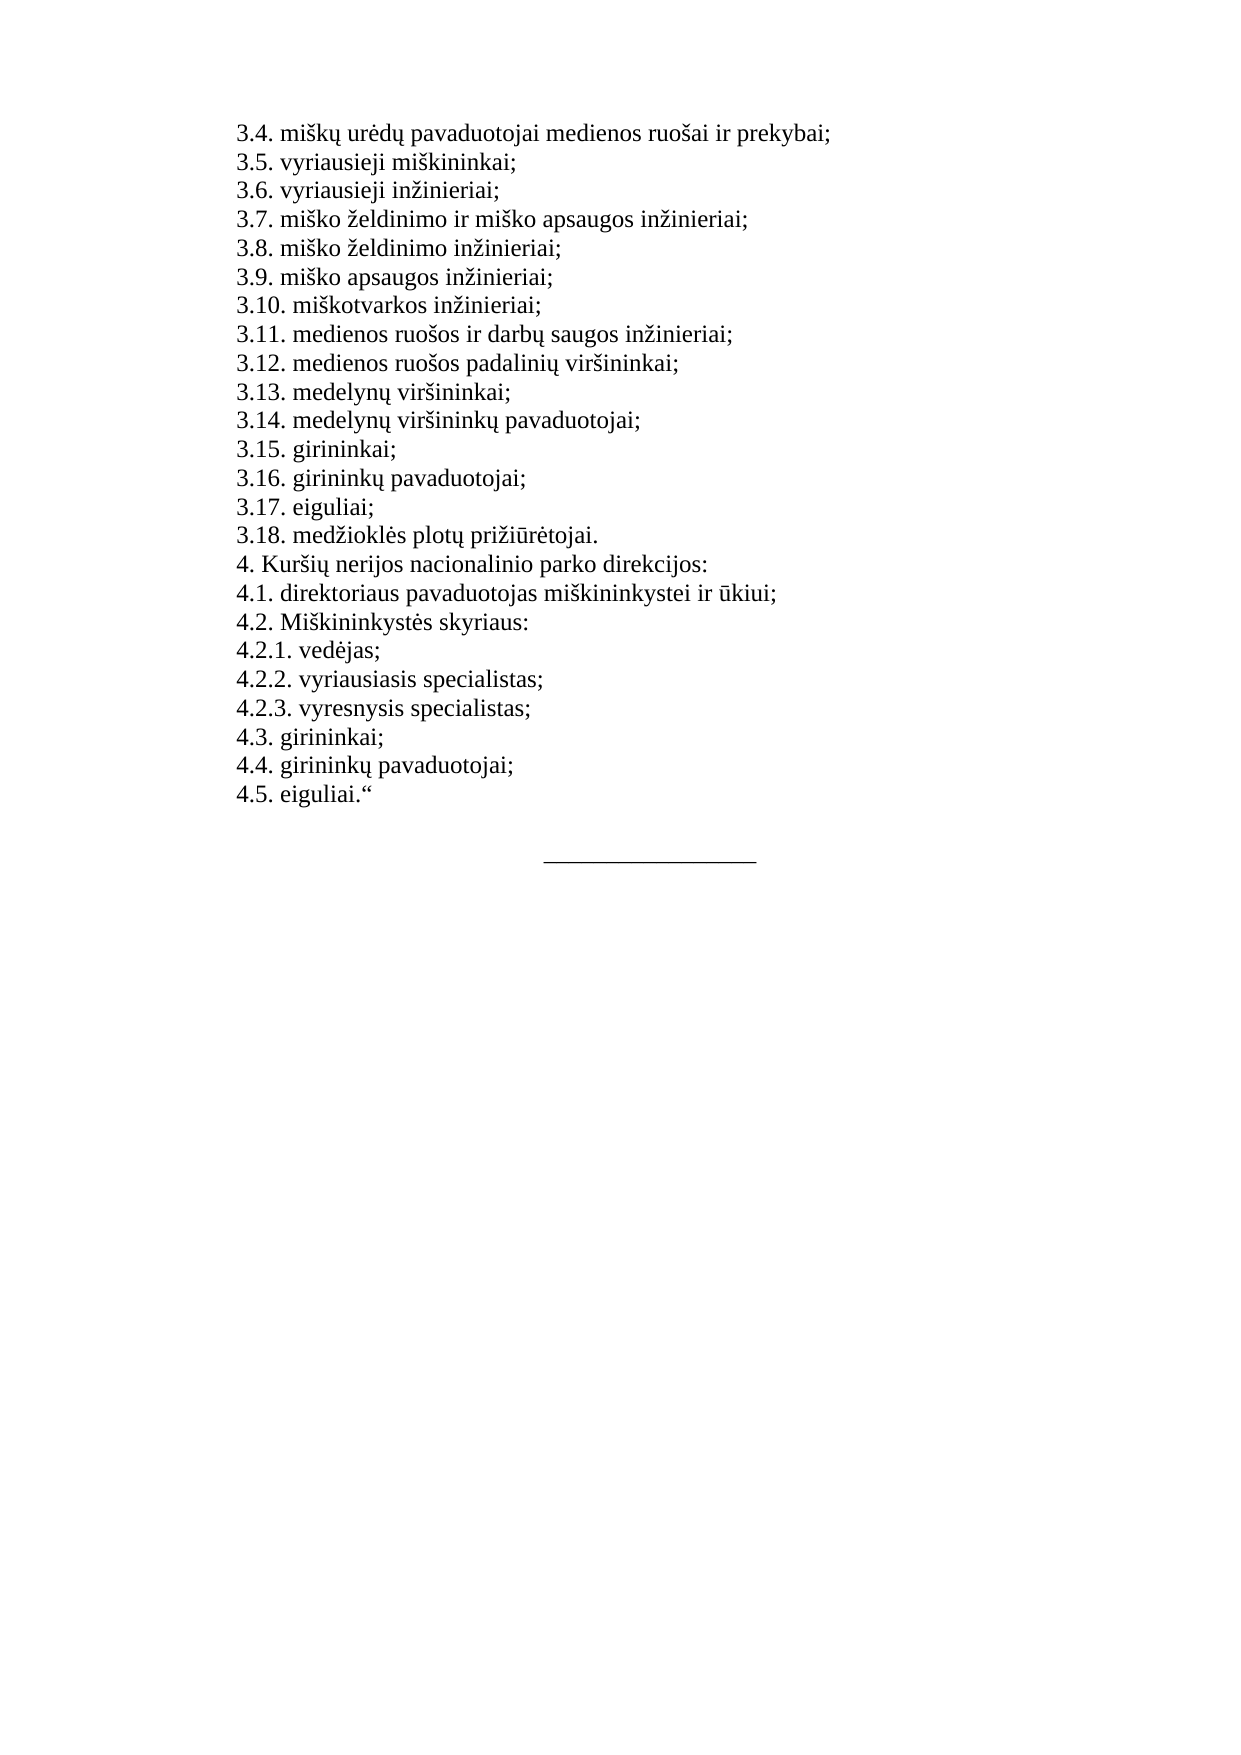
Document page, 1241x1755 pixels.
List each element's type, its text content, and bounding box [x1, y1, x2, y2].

text 3.6. vyriausieji inžinieriai; [177, 176, 1122, 204]
text 3.15. girininkai; [177, 434, 1122, 463]
text 4.5. eiguliai.“ [177, 779, 1122, 808]
text 4.3. girininkai; [177, 722, 1122, 751]
text 3.14. medelynų viršininkų pavaduotojai; [177, 406, 1122, 434]
text 3.11. medienos ruošos ir darbų saugos inžinieriai; [177, 319, 1122, 348]
text 3.10. miškotvarkos inžinieriai; [177, 291, 1122, 319]
text 3.5. vyriausieji miškininkai; [177, 147, 1122, 176]
text 4.2.3. vyresnysis specialistas; [177, 693, 1122, 722]
text 3.17. eiguliai; [177, 492, 1122, 521]
text 3.9. miško apsaugos inžinieriai; [177, 262, 1122, 291]
text 3.4. miškų urėdų pavaduotojai medienos ruošai ir prekybai; [177, 118, 1122, 147]
text 4.2.2. vyriausiasis specialistas; [177, 664, 1122, 693]
text 3.16. girininkų pavaduotojai; [177, 463, 1122, 492]
text _________________ [177, 837, 1122, 866]
text 3.8. miško želdinimo inžinieriai; [177, 233, 1122, 262]
text 4.2. Miškininkystės skyriaus: [177, 607, 1122, 636]
text 3.18. medžioklės plotų prižiūrėtojai. [177, 521, 1122, 549]
text 4.4. girininkų pavaduotojai; [177, 751, 1122, 779]
text 3.7. miško želdinimo ir miško apsaugos inžinieriai; [177, 204, 1122, 233]
text 3.12. medienos ruošos padalinių viršininkai; [177, 348, 1122, 377]
text 4. Kuršių nerijos nacionalinio parko direkcijos: [177, 549, 1122, 578]
text 4.2.1. vedėjas; [177, 636, 1122, 664]
text 3.13. medelynų viršininkai; [177, 377, 1122, 406]
text 4.1. direktoriaus pavaduotojas miškininkystei ir ūkiui; [177, 578, 1122, 607]
